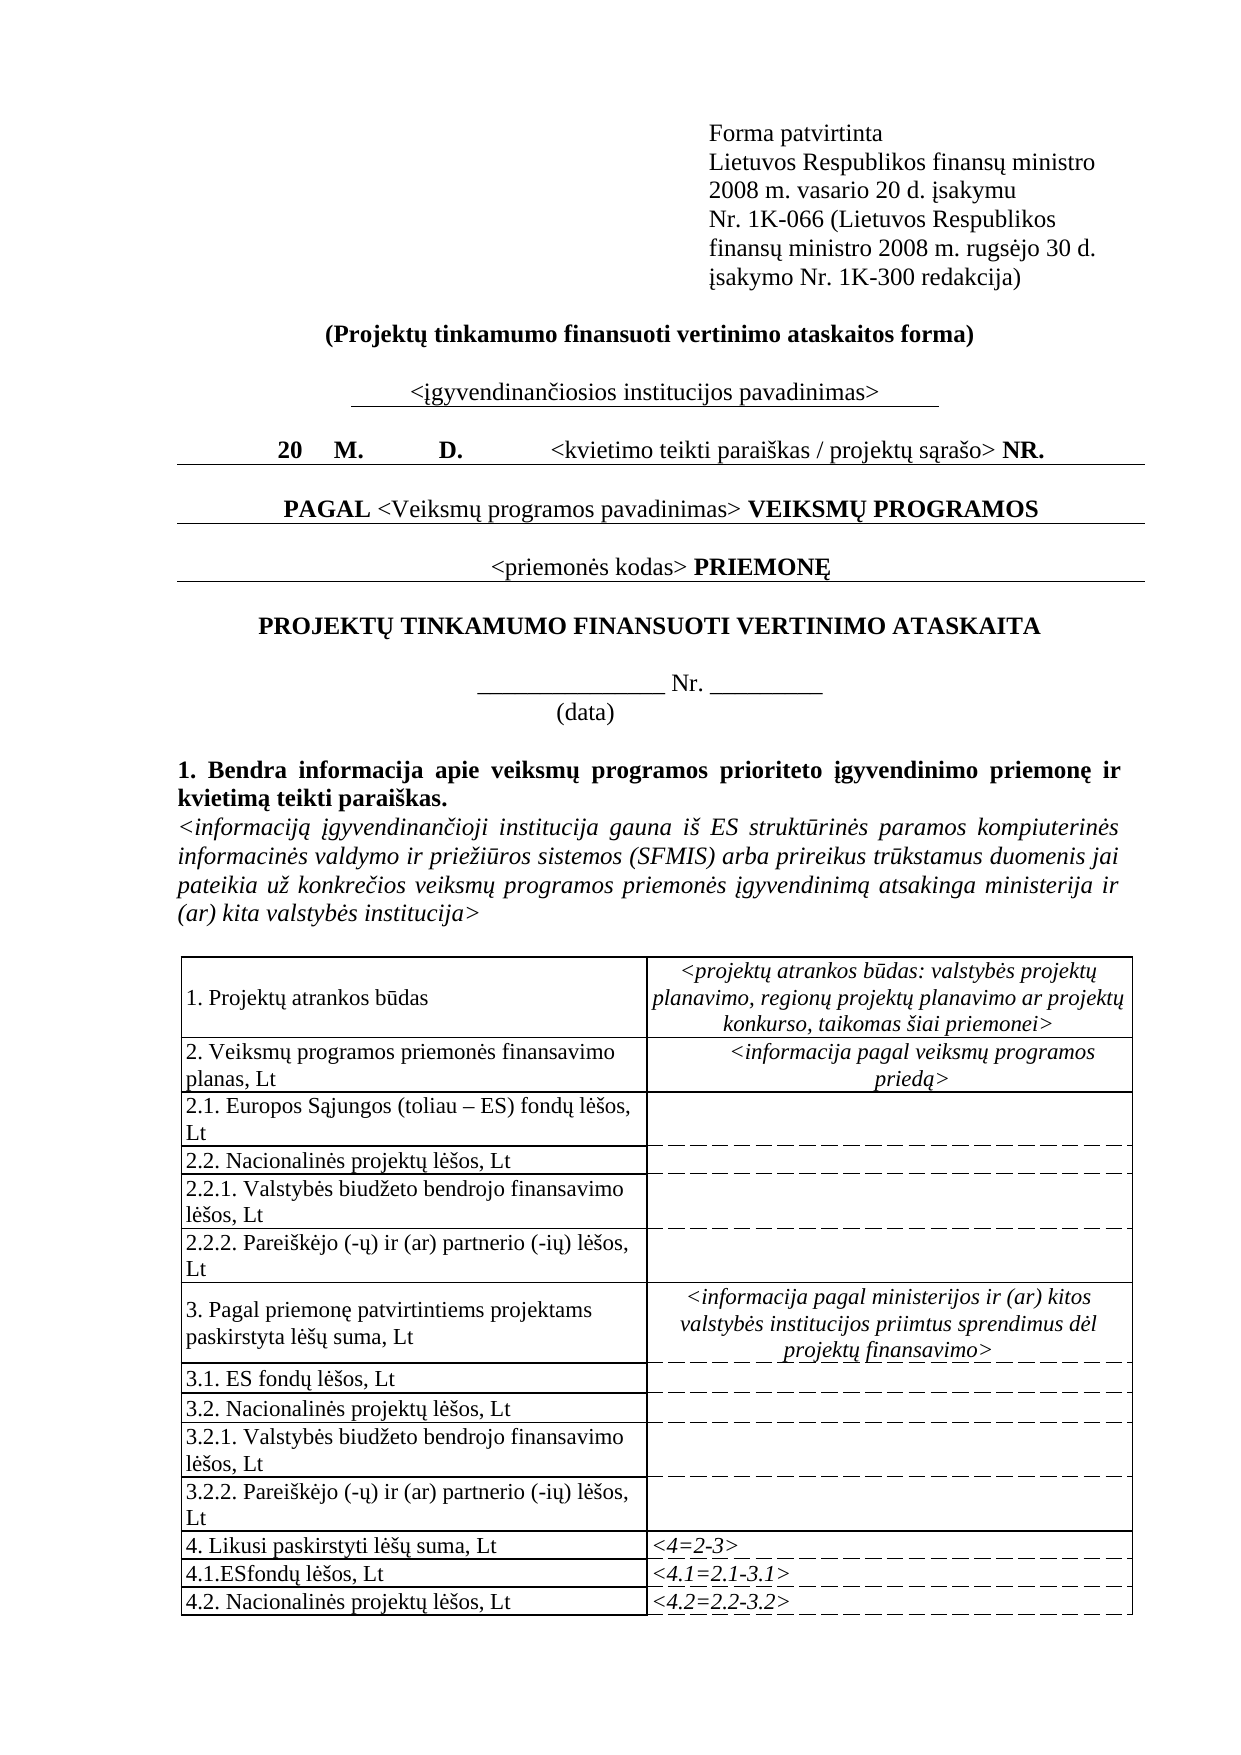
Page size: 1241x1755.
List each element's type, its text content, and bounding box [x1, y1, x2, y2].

table_cell [351, 407, 938, 435]
table_cell <4.1=2.1-3.1> [648, 1558, 1132, 1586]
table_cell [648, 1362, 1132, 1392]
table_header [177, 377, 351, 406]
table_header <projektų atrankos būdas: valstybės projektų planavimo, regionų projektų planavimo ar projektų konkurso, taikomas šiai priemonei> [648, 958, 1132, 1037]
text Forma patvirtinta [709, 118, 1122, 147]
table_cell [177, 465, 1145, 494]
table_cell 2.2. Nacionalinės projektų lėšos, Lt [182, 1147, 646, 1173]
table_cell PAGAL <Veiksmų programos pavadinimas> VEIKSMŲ PROGRAMOS [177, 494, 1145, 523]
table_cell <priemonės kodas> PRIEMONĘ [177, 553, 1145, 581]
table_cell 4. Likusi paskirstyti lėšų suma, Lt [182, 1532, 646, 1558]
table_cell 3.2. Nacionalinės projektų lėšos, Lt [182, 1394, 646, 1422]
text _______________ Nr. _________ [177, 668, 1122, 697]
table_cell <4=2-3> [648, 1532, 1132, 1558]
table_cell [648, 1173, 1132, 1227]
table_cell 2.1. Europos Sąjungos (toliau – ES) fondų lėšos, Lt [182, 1093, 646, 1145]
table_cell [177, 524, 1145, 552]
text Nr. 1K-066 (Lietuvos Respublikos [177, 204, 1122, 233]
table_header [939, 377, 1145, 406]
text 1. Bendra informacija apie veiksmų programos prioriteto įgyvendinimo priemonę ir kvietimą teikti paraiškas. [177, 755, 1122, 812]
table_header <įgyvendinančiosios institucijos pavadinimas> [351, 377, 938, 406]
table_cell <informacija pagal veiksmų programos priedą> [648, 1038, 1132, 1091]
table_cell 3.1. ES fondų lėšos, Lt [182, 1364, 646, 1392]
table_cell [648, 1392, 1132, 1422]
table_cell [648, 1093, 1132, 1145]
table_cell [939, 406, 1145, 435]
table_cell [648, 1476, 1132, 1530]
table_cell 4.2. Nacionalinės projektų lėšos, Lt [182, 1588, 646, 1614]
table_cell [648, 1145, 1132, 1173]
table_cell 2. Veiksmų programos priemonės finansavimo planas, Lt [182, 1038, 646, 1091]
table_cell [648, 1228, 1132, 1282]
table_cell 20 M. D. <kvietimo teikti paraiškas / projektų sąrašo> NR. [177, 435, 1145, 464]
table_cell [648, 1422, 1132, 1476]
text Lietuvos Respublikos finansų ministro [177, 147, 1122, 176]
text įsakymo Nr. 1K-300 redakcija) [177, 262, 1122, 291]
text 2008 m. vasario 20 d. įsakymu [177, 176, 1122, 204]
table_cell 3. Pagal priemonę patvirtintiems projektams paskirstyta lėšų suma, Lt [182, 1283, 646, 1362]
text (data) [556, 697, 1122, 726]
table_cell <4.2=2.2-3.2> [648, 1586, 1132, 1614]
table_cell 2.2.1. Valstybės biudžeto bendrojo finansavimo lėšos, Lt [182, 1175, 646, 1227]
text finansų ministro 2008 m. rugsėjo 30 d. [177, 233, 1122, 262]
table_cell 4.1.ESfondų lėšos, Lt [182, 1560, 646, 1586]
table_cell 2.2.2. Pareiškėjo (-ų) ir (ar) partnerio (-ių) lėšos, Lt [182, 1229, 646, 1282]
table_cell <informacija pagal ministerijos ir (ar) kitos valstybės institucijos priimtus sprendimus dėl projektų finansavimo> [648, 1283, 1132, 1362]
table_header 1. Projektų atrankos būdas [182, 958, 646, 1037]
text <informaciją įgyvendinančioji institucija gauna iš ES struktūrinės paramos kompiuterinės informacinės valdymo ir priežiūros sistemos (SFMIS) arba prireikus trūkstamus duomenis jai pateikia už konkrečios veiksmų programos priemonės įgyvendinimą atsakinga ministerija ir (ar) kita valstybės institucija> [177, 812, 1122, 927]
text PROJEKTŲ TINKAMUMO FINANSUOTI VERTINIMO ATASKAITA [177, 611, 1122, 640]
text (Projektų tinkamumo finansuoti vertinimo ataskaitos forma) [177, 319, 1122, 348]
table_cell 3.2.2. Pareiškėjo (-ų) ir (ar) partnerio (-ių) lėšos, Lt [182, 1478, 646, 1530]
table_cell [177, 406, 351, 435]
table_cell 3.2.1. Valstybės biudžeto bendrojo finansavimo lėšos, Lt [182, 1423, 646, 1476]
